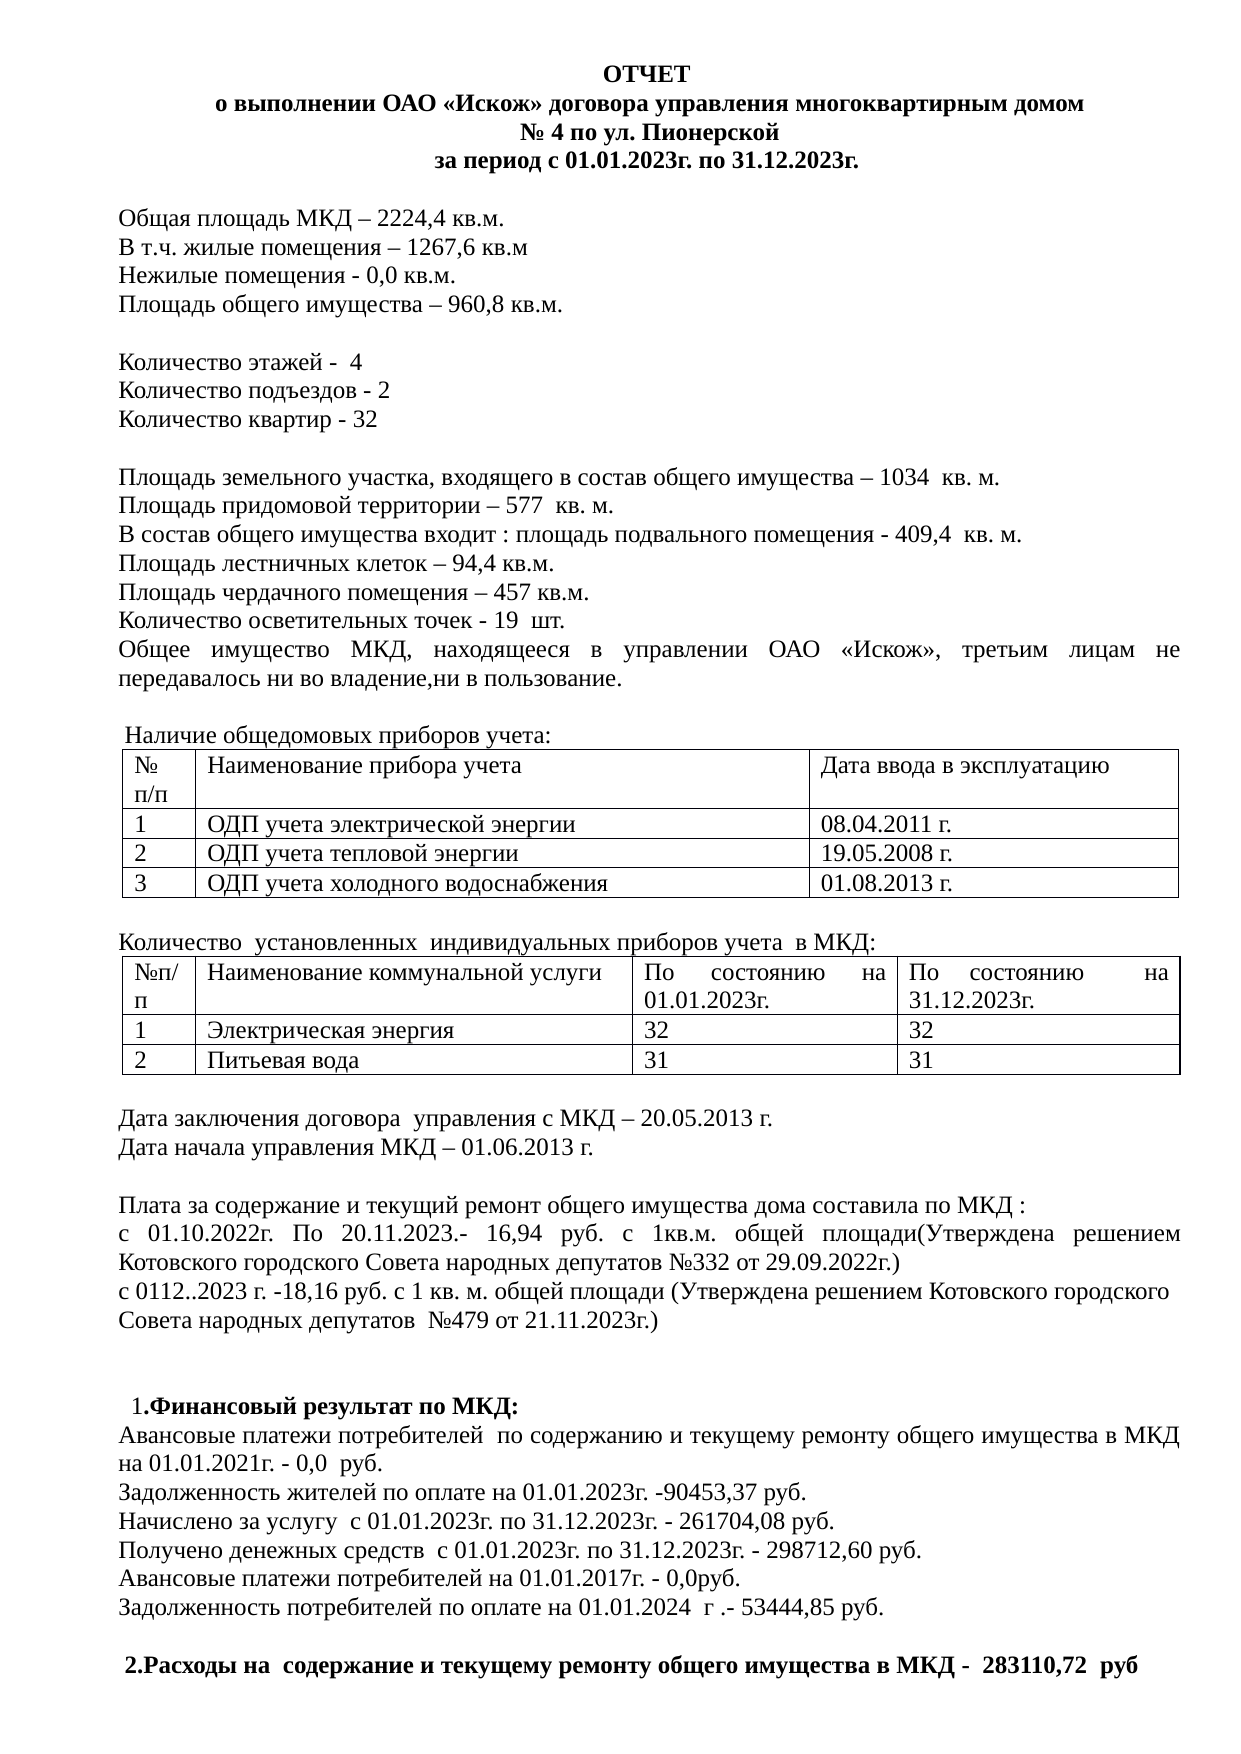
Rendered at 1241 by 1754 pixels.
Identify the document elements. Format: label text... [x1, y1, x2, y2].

table_cell 19.05.2008 г. [810, 839, 1178, 867]
text Дата начала управления МКД – 01.06.2013 г. [118, 1132, 1181, 1161]
text Авансовые платежи потребителей на 01.01.2017г. - 0,0руб. [118, 1563, 1181, 1592]
text за период с 01.01.2023г. по 31.12.2023г. [118, 145, 1181, 174]
text с 01.10.2022г. По 20.11.2023.- 16,94 руб. с 1кв.м. общей площади(Утверждена решением Котовского городского Совета народных депутатов №332 от 29.09.2022г.) [118, 1218, 1181, 1276]
text Задолженность жителей по оплате на 01.01.2023г. -90453,37 руб. [118, 1477, 1181, 1506]
text с 0112..2023 г. -18,16 руб. с 1 кв. м. общей площади (Утверждена решением Котовского городского Совета народных депутатов №479 от 21.11.2023г.) [118, 1276, 1181, 1333]
text Общая площадь МКД – 2224,4 кв.м. [118, 203, 1181, 232]
text Нежилые помещения - 0,0 кв.м. [118, 260, 1181, 289]
text Площадь земельного участка, входящего в состав общего имущества – 1034 кв. м. [118, 462, 1181, 490]
text Площадь придомовой территории – 577 кв. м. [118, 490, 1181, 519]
text Количество этажей - 4 [118, 347, 1181, 375]
table_cell Питьевая вода [196, 1045, 632, 1074]
table_cell 3 [123, 868, 195, 897]
table_cell 2 [123, 1045, 195, 1074]
table_header №п/п [123, 957, 195, 1014]
table_cell ОДП учета холодного водоснабжения [196, 868, 809, 897]
text Количество установленных индивидуальных приборов учета в МКД: [118, 927, 1181, 956]
text Получено денежных средств с 01.01.2023г. по 31.12.2023г. - 298712,60 руб. [118, 1535, 1181, 1563]
table_cell Электрическая энергия [196, 1015, 632, 1044]
text ОТЧЕТ [118, 59, 1181, 88]
table_cell 01.08.2013 г. [810, 868, 1178, 897]
table_cell 31 [633, 1045, 897, 1074]
table_header По состоянию на 31.12.2023г. [898, 957, 1179, 1014]
table_header Наименование прибора учета [196, 750, 809, 808]
table_header № п/п [123, 750, 195, 808]
table_cell ОДП учета электрической энергии [196, 809, 809, 837]
table_cell 32 [898, 1015, 1179, 1044]
text Площадь чердачного помещения – 457 кв.м. [118, 577, 1181, 605]
text Площадь общего имущества – 960,8 кв.м. [118, 289, 1181, 318]
text 2.Расходы на содержание и текущему ремонту общего имущества в МКД - 283110,72 руб [118, 1650, 1181, 1678]
table_cell ОДП учета тепловой энергии [196, 839, 809, 867]
text Общее имущество МКД, находящееся в управлении ОАО «Искож», третьим лицам не передавалось ни во владение,ни в пользование. [118, 634, 1181, 692]
text Количество осветительных точек - 19 шт. [118, 605, 1181, 634]
table_header По состоянию на 01.01.2023г. [633, 957, 897, 1014]
table_cell 2 [123, 839, 195, 867]
text Плата за содержание и текущий ремонт общего имущества дома составила по МКД : [118, 1190, 1181, 1218]
text Начислено за услугу с 01.01.2023г. по 31.12.2023г. - 261704,08 руб. [118, 1506, 1181, 1535]
table_cell 1 [123, 809, 195, 837]
table_cell 32 [633, 1015, 897, 1044]
table_header Дата ввода в эксплуатацию [810, 750, 1178, 808]
text № 4 по ул. Пионерской [118, 117, 1181, 145]
text о выполнении ОАО «Искож» договора управления многоквартирным домом [118, 88, 1181, 117]
text В состав общего имущества входит : площадь подвального помещения - 409,4 кв. м. [118, 519, 1181, 548]
text Задолженность потребителей по оплате на 01.01.2024 г .- 53444,85 руб. [118, 1592, 1181, 1621]
text Авансовые платежи потребителей по содержанию и текущему ремонту общего имущества в МКД на 01.01.2021г. - 0,0 руб. [118, 1420, 1181, 1477]
text Площадь лестничных клеток – 94,4 кв.м. [118, 548, 1181, 577]
text Дата заключения договора управления с МКД – 20.05.2013 г. [118, 1103, 1181, 1132]
table_cell 31 [898, 1045, 1179, 1074]
text В т.ч. жилые помещения – 1267,6 кв.м [118, 232, 1181, 260]
table_cell 1 [123, 1015, 195, 1044]
table_cell 08.04.2011 г. [810, 809, 1178, 837]
text Количество подъездов - 2 [118, 375, 1181, 404]
text 1.Финансовый результат по МКД: [118, 1391, 1181, 1420]
text Наличие общедомовых приборов учета: [118, 720, 1181, 749]
text Количество квартир - 32 [118, 404, 1181, 433]
table_header Наименование коммунальной услуги [196, 957, 632, 1014]
